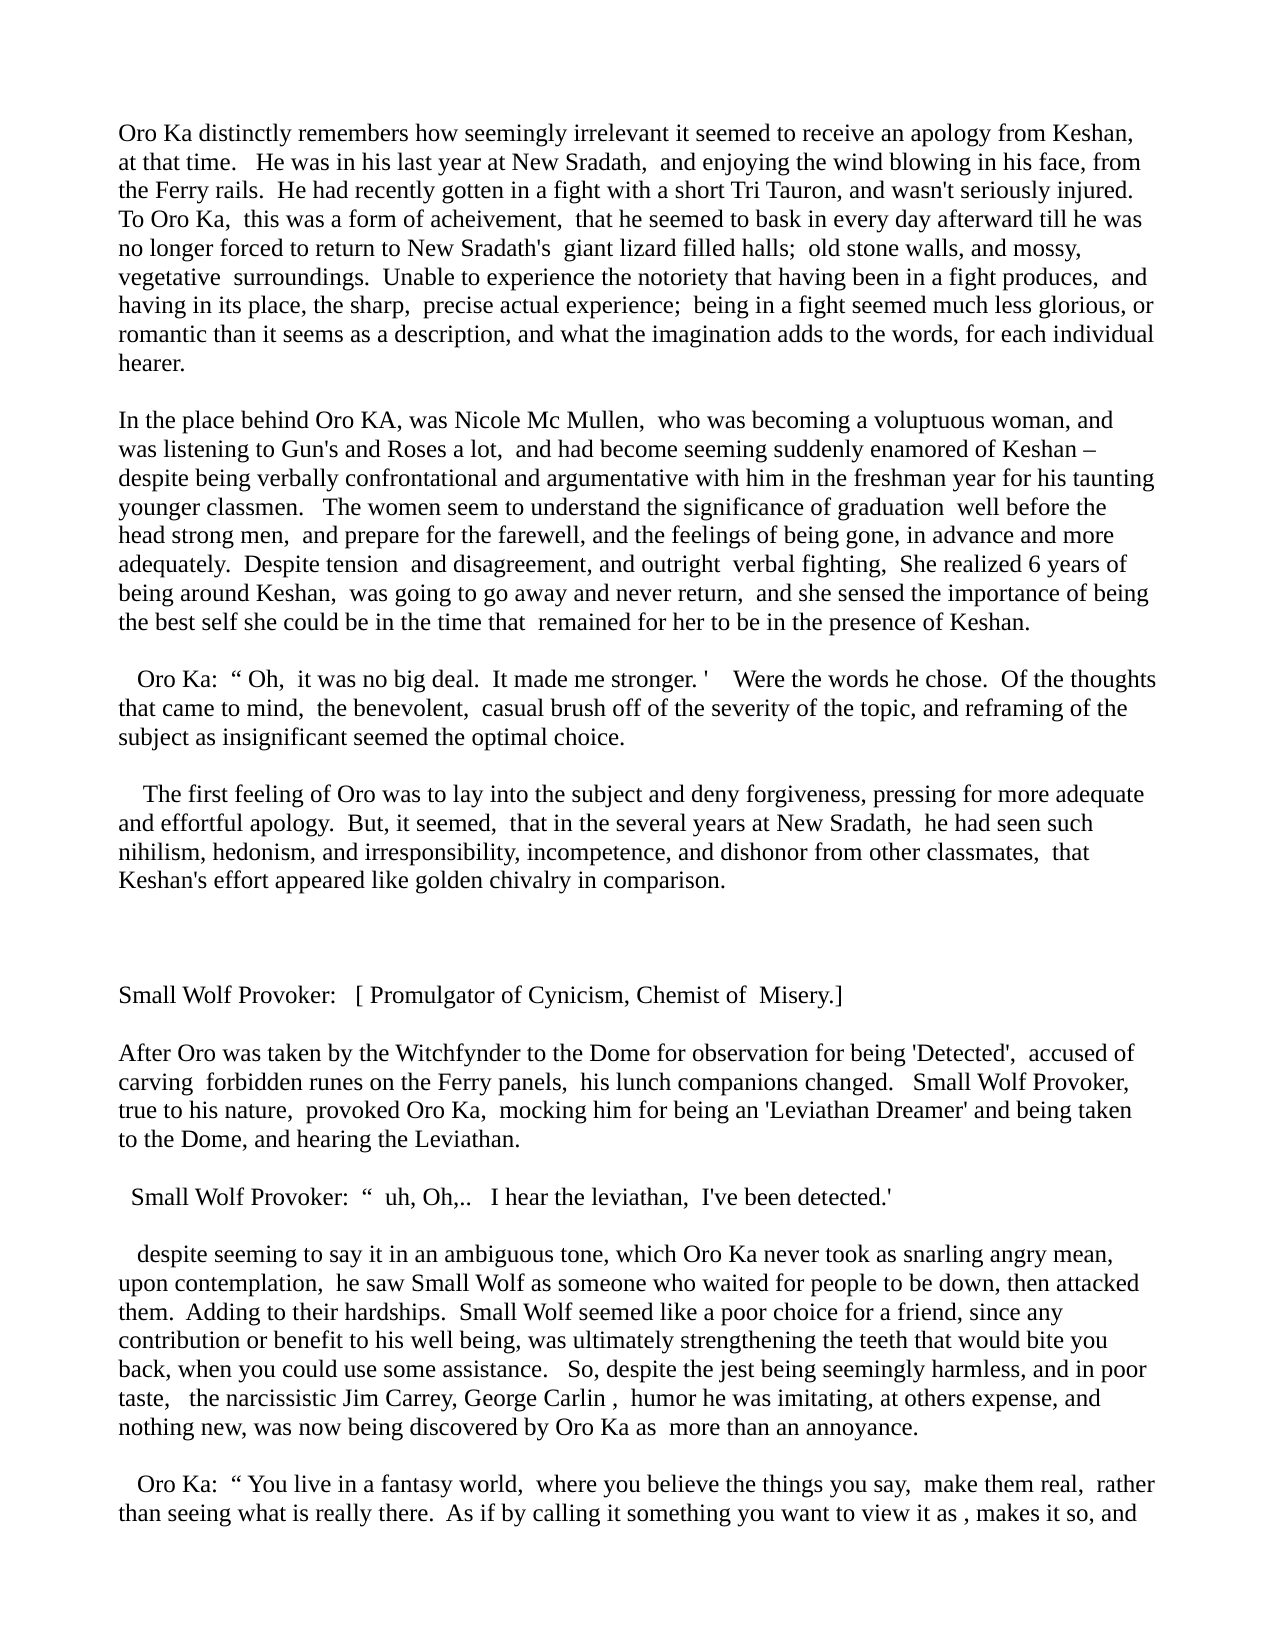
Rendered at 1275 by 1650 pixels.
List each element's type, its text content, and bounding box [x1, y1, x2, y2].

text Oro Ka distinctly remembers how seemingly irrelevant it seemed to receive an apology from Keshan, at that time. He was in his last year at New Sradath, and enjoying the wind blowing in his face, from the Ferry rails. He had recently gotten in a fight with a short Tri Tauron, and wasn't seriously injured. To Oro Ka, this was a form of acheivement, that he seemed to bask in every day afterward till he was no longer forced to return to New Sradath's giant lizard filled halls; old stone walls, and mossy, vegetative surroundings. Unable to experience the notoriety that having been in a fight produces, and having in its place, the sharp, precise actual experience; being in a fight seemed much less glorious, or romantic than it seems as a description, and what the imagination adds to the words, for each individual hearer. [118, 118, 1157, 377]
text Small Wolf Provoker: “ uh, Oh,.. I hear the leviathan, I've been detected.' [118, 1182, 1157, 1211]
text In the place behind Oro KA, was Nicole Mc Mullen, who was becoming a voluptuous woman, and was listening to Gun's and Roses a lot, and had become seeming suddenly enamored of Keshan – despite being verbally confrontational and argumentative with him in the freshman year for his taunting younger classmen. The women seem to understand the significance of graduation well before the head strong men, and prepare for the farewell, and the feelings of being gone, in advance and more adequately. Despite tension and disagreement, and outright verbal fighting, She realized 6 years of being around Keshan, was going to go away and never return, and she sensed the importance of being the best self she could be in the time that remained for her to be in the presence of Keshan. [118, 406, 1157, 636]
text Oro Ka: “ Oh, it was no big deal. It made me stronger. ' Were the words he chose. Of the thoughts that came to mind, the benevolent, casual brush off of the severity of the topic, and reframing of the subject as insignificant seemed the optimal choice. [118, 664, 1157, 751]
text despite seeming to say it in an ambiguous tone, which Oro Ka never took as snarling angry mean, upon contemplation, he saw Small Wolf as someone who waited for people to be down, then attacked them. Adding to their hardships. Small Wolf seemed like a poor choice for a friend, since any contribution or benefit to his well being, was ultimately strengthening the teeth that would bite you back, when you could use some assistance. So, despite the jest being seemingly harmless, and in poor taste, the narcissistic Jim Carrey, George Carlin , humor he was imitating, at others expense, and nothing new, was now being discovered by Oro Ka as more than an annoyance. [118, 1239, 1157, 1441]
text Small Wolf Provoker: [ Promulgator of Cynicism, Chemist of Misery.] [118, 981, 1157, 1009]
text Oro Ka: “ You live in a fantasy world, where you believe the things you say, make them real, rather than seeing what is really there. As if by calling it something you want to view it as , makes it so, and [118, 1469, 1157, 1527]
text The first feeling of Oro was to lay into the subject and deny forgiveness, pressing for more adequate and effortful apology. But, it seemed, that in the several years at New Sradath, he had seen such nihilism, hedonism, and irresponsibility, incompetence, and dishonor from other classmates, that Keshan's effort appeared like golden chivalry in comparison. [118, 779, 1157, 894]
text After Oro was taken by the Witchfynder to the Dome for observation for being 'Detected', accused of carving forbidden runes on the Ferry panels, his lunch companions changed. Small Wolf Provoker, true to his nature, provoked Oro Ka, mocking him for being an 'Leviathan Dreamer' and being taken to the Dome, and hearing the Leviathan. [118, 1038, 1157, 1153]
